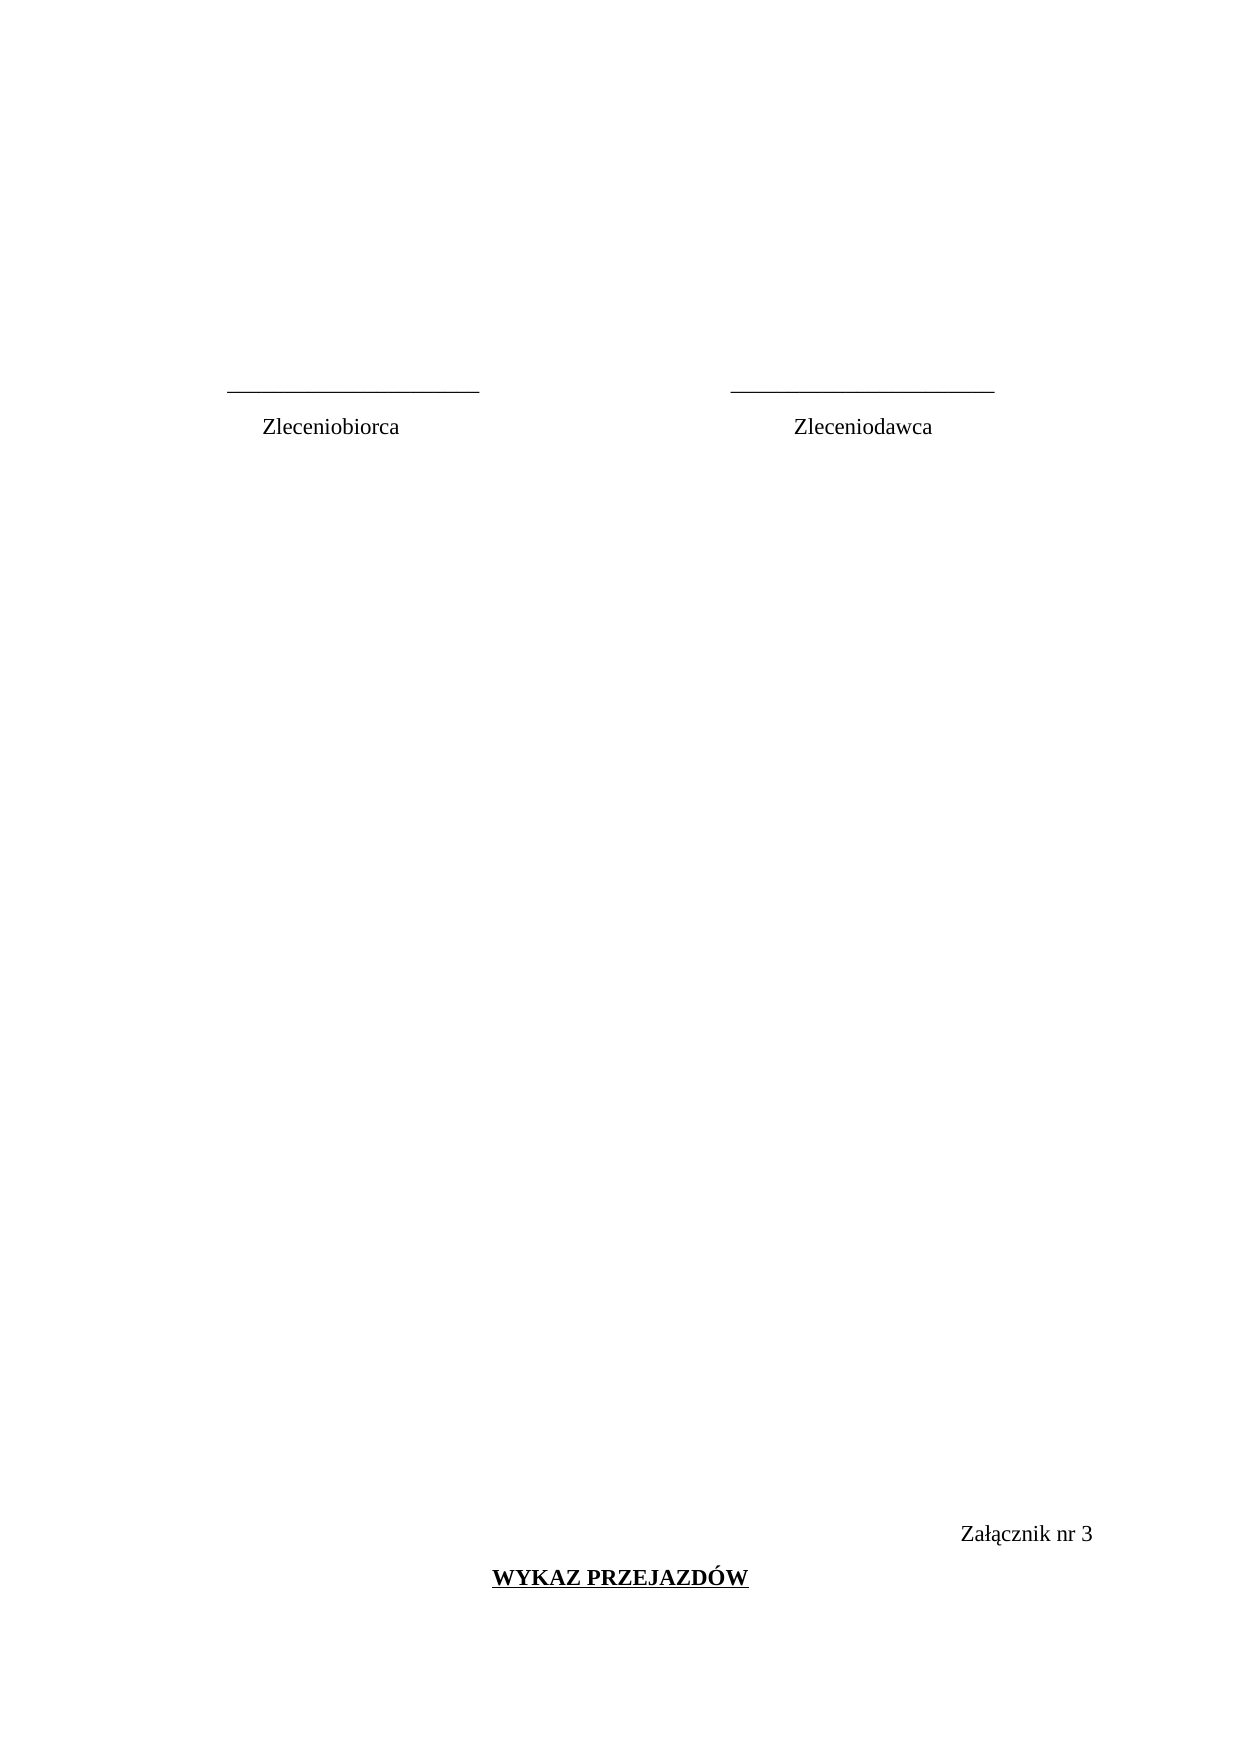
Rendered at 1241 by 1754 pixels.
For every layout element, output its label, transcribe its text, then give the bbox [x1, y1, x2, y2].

text WYKAZ PRZEJAZDÓW [148, 1564, 1093, 1591]
text ______________________ _______________________ [148, 369, 1093, 395]
text Załącznik nr 3 [148, 1520, 1093, 1546]
text Zleceniobiorca Zleceniodawca [148, 413, 1093, 439]
